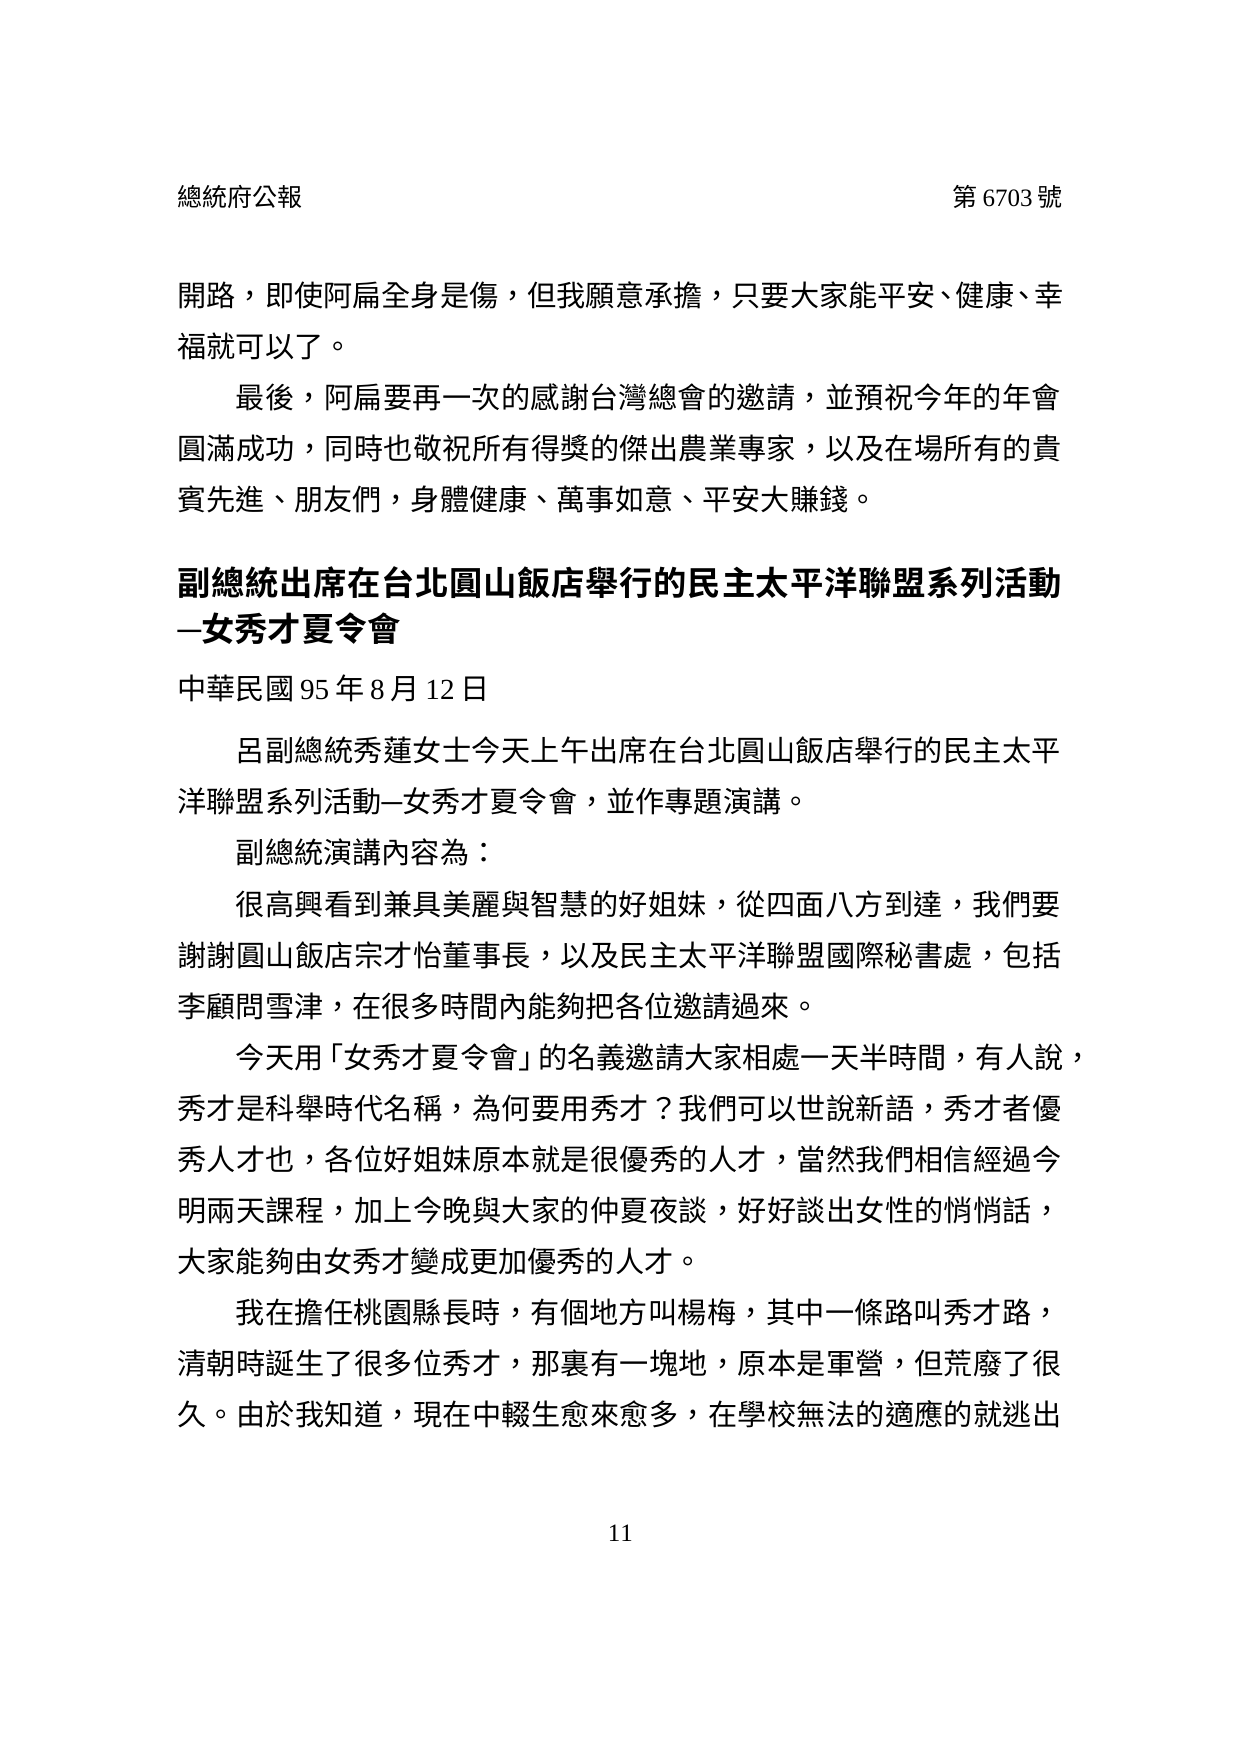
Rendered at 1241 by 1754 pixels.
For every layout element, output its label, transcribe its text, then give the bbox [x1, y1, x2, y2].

text 今天用「女秀才夏令會」的名義邀請大家相處一天半時間，有人說，秀才是科舉時代名稱，為何要用秀才？我們可以世說新語，秀才者優秀人才也，各位好姐妹原本就是很優秀的人才，當然我們相信經過今、明兩天課程，加上今晚與大家的仲夏夜談，好好談出女性的悄悄話，大家能夠由女秀才變成更加優秀的人才。 [177, 1027, 1063, 1282]
text 副總統出席在台北圓山飯店舉行的民主太平洋聯盟系列活動─女秀才夏令會 [177, 558, 1063, 650]
text 中華民國95年8月12日 [177, 663, 1063, 708]
text 我在擔任桃園縣長時，有個地方叫楊梅，其中一條路叫秀才路，清朝時誕生了很多位秀才，那裏有一塊地，原本是軍營，但荒廢了很久。由於我知道，現在中輟生愈來愈多，在學校無法的適應的就逃出去，抓回來重返學校後，卻又再逃走，我就想，應該有個特別的設備，因此腦筋一動，就在此荒廢的地方，向政府爭取預算，開闢了秀才學校。很多的中輟生，全國100多位，在秀才學校裏，一天24小時，管吃、住、教，各項專業都有，配置特別好的老師陪著他們長大。我不久前回去看他們，每一個人眉清目秀，高興得不得了，將來要做什麼，自己都非常有志向，這就是優秀人才培養的地方。假如有這樣機會，讓他們迷途知返，將來就可以造就社會優秀的人才。 [177, 1282, 1063, 1436]
text 呂副總統秀蓮女士今天上午出席在台北圓山飯店舉行的民主太平洋聯盟系列活動─女秀才夏令會，並作專題演講。 [177, 721, 1063, 823]
text 很高興看到兼具美麗與智慧的好姐妹，從四面八方到達，我們要謝謝圓山飯店宗才怡董事長，以及民主太平洋聯盟國際秘書處，包括李顧問雪津，在很多時間內能夠把各位邀請過來。 [177, 874, 1063, 1027]
text 最後，阿扁要再一次的感謝台灣總會的邀請，並預祝今年的年會圓滿成功，同時也敬祝所有得獎的傑出農業專家，以及在場所有的貴賓先進、朋友們，身體健康、萬事如意、平安大賺錢。 [177, 368, 1063, 521]
text 副總統演講內容為： [177, 823, 1063, 874]
text 開路，即使阿扁全身是傷，但我願意承擔，只要大家能平安、健康、幸福就可以了。 [177, 266, 1063, 368]
